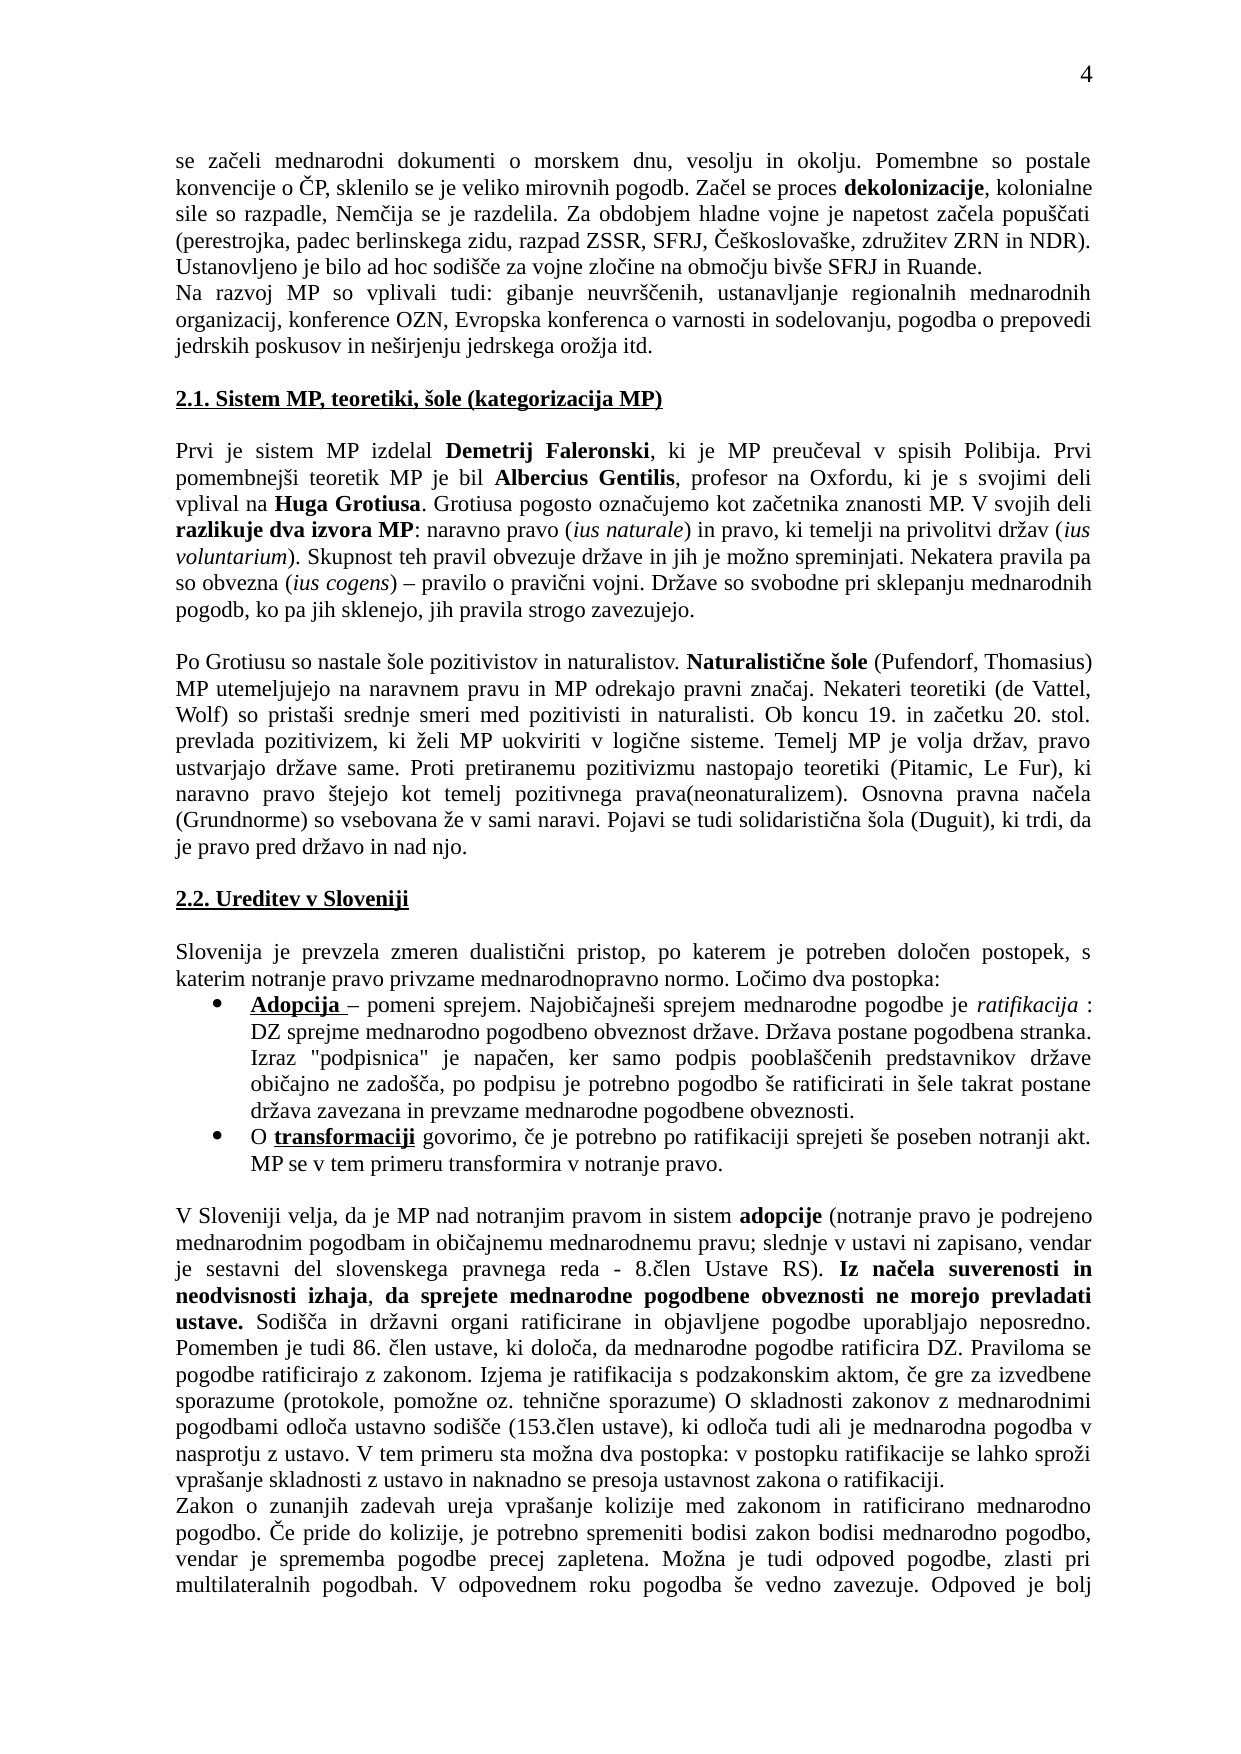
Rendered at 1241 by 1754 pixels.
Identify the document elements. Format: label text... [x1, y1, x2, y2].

text 2.2. Ureditev v Sloveniji [175, 886, 1093, 912]
text V Sloveniji velja, da je MP nad notranjim pravom in sistem adopcije (notranje pravo je podrejeno mednarodnim pogodbam in običajnemu mednarodnemu pravu; slednje v ustavi ni zapisano, vendar je sestavni del slovenskega pravnega reda - 8.člen Ustave RS). Iz načela suverenosti in neodvisnosti izhaja, da sprejete mednarodne pogodbene obveznosti ne morejo prevladati ustave. Sodišča in državni organi ratificirane in objavljene pogodbe uporabljajo neposredno. Pomemben je tudi 86. člen ustave, ki določa, da mednarodne pogodbe ratificira DZ. Praviloma se pogodbe ratificirajo z zakonom. Izjema je ratifikacija s podzakonskim aktom, če gre za izvedbene sporazume (protokole, pomožne oz. tehnične sporazume) O skladnosti zakonov z mednarodnimi pogodbami odloča ustavno sodišče (153.člen ustave), ki odloča tudi ali je mednarodna pogodba v nasprotju z ustavo. V tem primeru sta možna dva postopka: v postopku ratifikacije se lahko sproži vprašanje skladnosti z ustavo in naknadno se presoja ustavnost zakona o ratifikaciji. [175, 1203, 1093, 1492]
text 2.1. Sistem MP, teoretiki, šole (kategorizacija MP) [175, 385, 1093, 411]
text Zakon o zunanjih zadevah ureja vprašanje kolizije med zakonom in ratificirano mednarodno pogodbo. Če pride do kolizije, je potrebno spremeniti bodisi zakon bodisi mednarodno pogodbo, vendar je sprememba pogodbe precej zapletena. Možna je tudi odpoved pogodbe, zlasti pri multilateralnih pogodbah. V odpovednem roku pogodba še vedno zavezuje. Odpoved je bolj [175, 1492, 1093, 1598]
text Na razvoj MP so vplivali tudi: gibanje neuvrščenih, ustanavljanje regionalnih mednarodnih organizacij, konference OZN, Evropska konferenca o varnosti in sodelovanju, pogodba o prepovedi jedrskih poskusov in neširjenju jedrskega orožja itd. [175, 279, 1093, 358]
list O transformaciji govorimo, če je potrebno po ratifikaciji sprejeti še poseben notranji akt. MP se v tem primeru transformira v notranje pravo. [213, 1123, 1093, 1176]
list Adopcija – pomeni sprejem. Najobičajneši sprejem mednarodne pogodbe je ratifikacija : DZ sprejme mednarodno pogodbeno obveznost države. Država postane pogodbena stranka. Izraz "podpisnica" je napačen, ker samo podpis pooblaščenih predstavnikov države običajno ne zadošča, po podpisu je potrebno pogodbo še ratificirati in šele takrat postane država zavezana in prevzame mednarodne pogodbene obveznosti. [213, 991, 1093, 1123]
text se začeli mednarodni dokumenti o morskem dnu, vesolju in okolju. Pomembne so postale konvencije o ČP, sklenilo se je veliko mirovnih pogodb. Začel se proces dekolonizacije, kolonialne sile so razpadle, Nemčija se je razdelila. Za obdobjem hladne vojne je napetost začela popuščati (perestrojka, padec berlinskega zidu, razpad ZSSR, SFRJ, Češkoslovaške, združitev ZRN in NDR). Ustanovljeno je bilo ad hoc sodišče za vojne zločine na območju bivše SFRJ in Ruande. [175, 148, 1093, 279]
text Prvi je sistem MP izdelal Demetrij Faleronski, ki je MP preučeval v spisih Polibija. Prvi pomembnejši teoretik MP je bil Albercius Gentilis, profesor na Oxfordu, ki je s svojimi deli vplival na Huga Grotiusa. Grotiusa pogosto označujemo kot začetnika znanosti MP. V svojih deli razlikuje dva izvora MP: naravno pravo (ius naturale) in pravo, ki temelji na privolitvi držav (ius voluntarium). Skupnost teh pravil obvezuje države in jih je možno spreminjati. Nekatera pravila pa so obvezna (ius cogens) – pravilo o pravični vojni. Države so svobodne pri sklepanju mednarodnih pogodb, ko pa jih sklenejo, jih pravila strogo zavezujejo. [175, 437, 1093, 622]
text Slovenija je prevzela zmeren dualistični pristop, po katerem je potreben določen postopek, s katerim notranje pravo privzame mednarodnopravno normo. Ločimo dva postopka: [175, 938, 1093, 991]
text Po Grotiusu so nastale šole pozitivistov in naturalistov. Naturalistične šole (Pufendorf, Thomasius) MP utemeljujejo na naravnem pravu in MP odrekajo pravni značaj. Nekateri teoretiki (de Vattel, Wolf) so pristaši srednje smeri med pozitivisti in naturalisti. Ob koncu 19. in začetku 20. stol. prevlada pozitivizem, ki želi MP uokviriti v logične sisteme. Temelj MP je volja držav, pravo ustvarjajo države same. Proti pretiranemu pozitivizmu nastopajo teoretiki (Pitamic, Le Fur), ki naravno pravo štejejo kot temelj pozitivnega prava(neonaturalizem). Osnovna pravna načela (Grundnorme) so vsebovana že v sami naravi. Pojavi se tudi solidaristična šola (Duguit), ki trdi, da je pravo pred državo in nad njo. [175, 648, 1093, 859]
